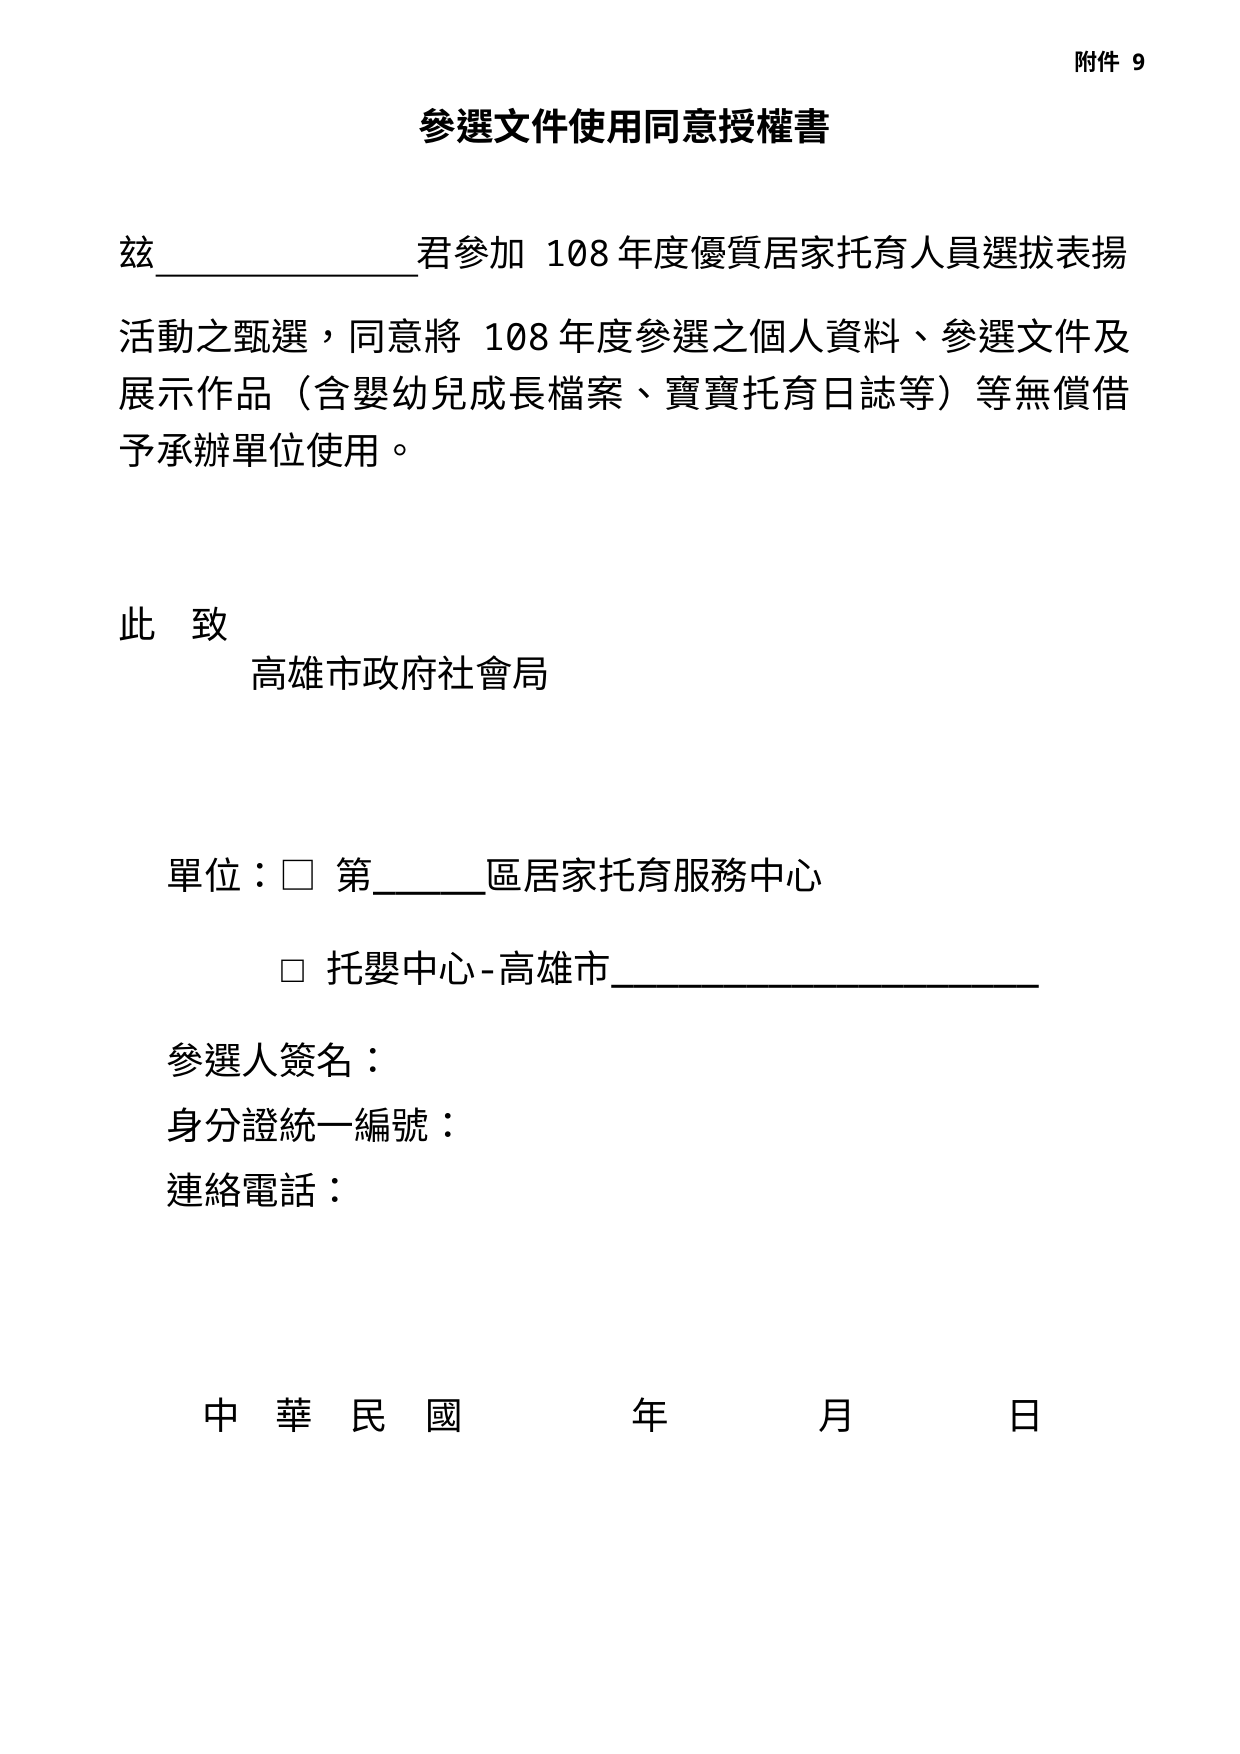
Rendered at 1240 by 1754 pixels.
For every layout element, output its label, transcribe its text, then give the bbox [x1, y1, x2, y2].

text 此 致 [119, 602, 1145, 647]
text 單位：□ 第_____區居家托育服務中心 [167, 858, 1145, 898]
text 活動之甄選，同意將 108年度參選之個人資料、參選文件及展示作品（含嬰幼兒成長檔案、寶寶托育日誌等）等無償借予承辦單位使用。 [119, 305, 1131, 476]
text 參選文件使用同意授權書 [119, 105, 1131, 150]
text 參選人簽名： [167, 1042, 1145, 1082]
text □ 托嬰中心-高雄市___________________ [119, 939, 1145, 994]
text 身分證統一編號： [167, 1107, 1145, 1147]
text 高雄市政府社會局 [250, 651, 1145, 696]
text 玆 君參加 108年度優質居家托育人員選拔表揚 [119, 232, 1145, 276]
text 連絡電話： [167, 1172, 1145, 1212]
text 附件 9 [119, 46, 1145, 76]
text 中 華 民 國 年 月 日 [202, 1393, 1145, 1438]
